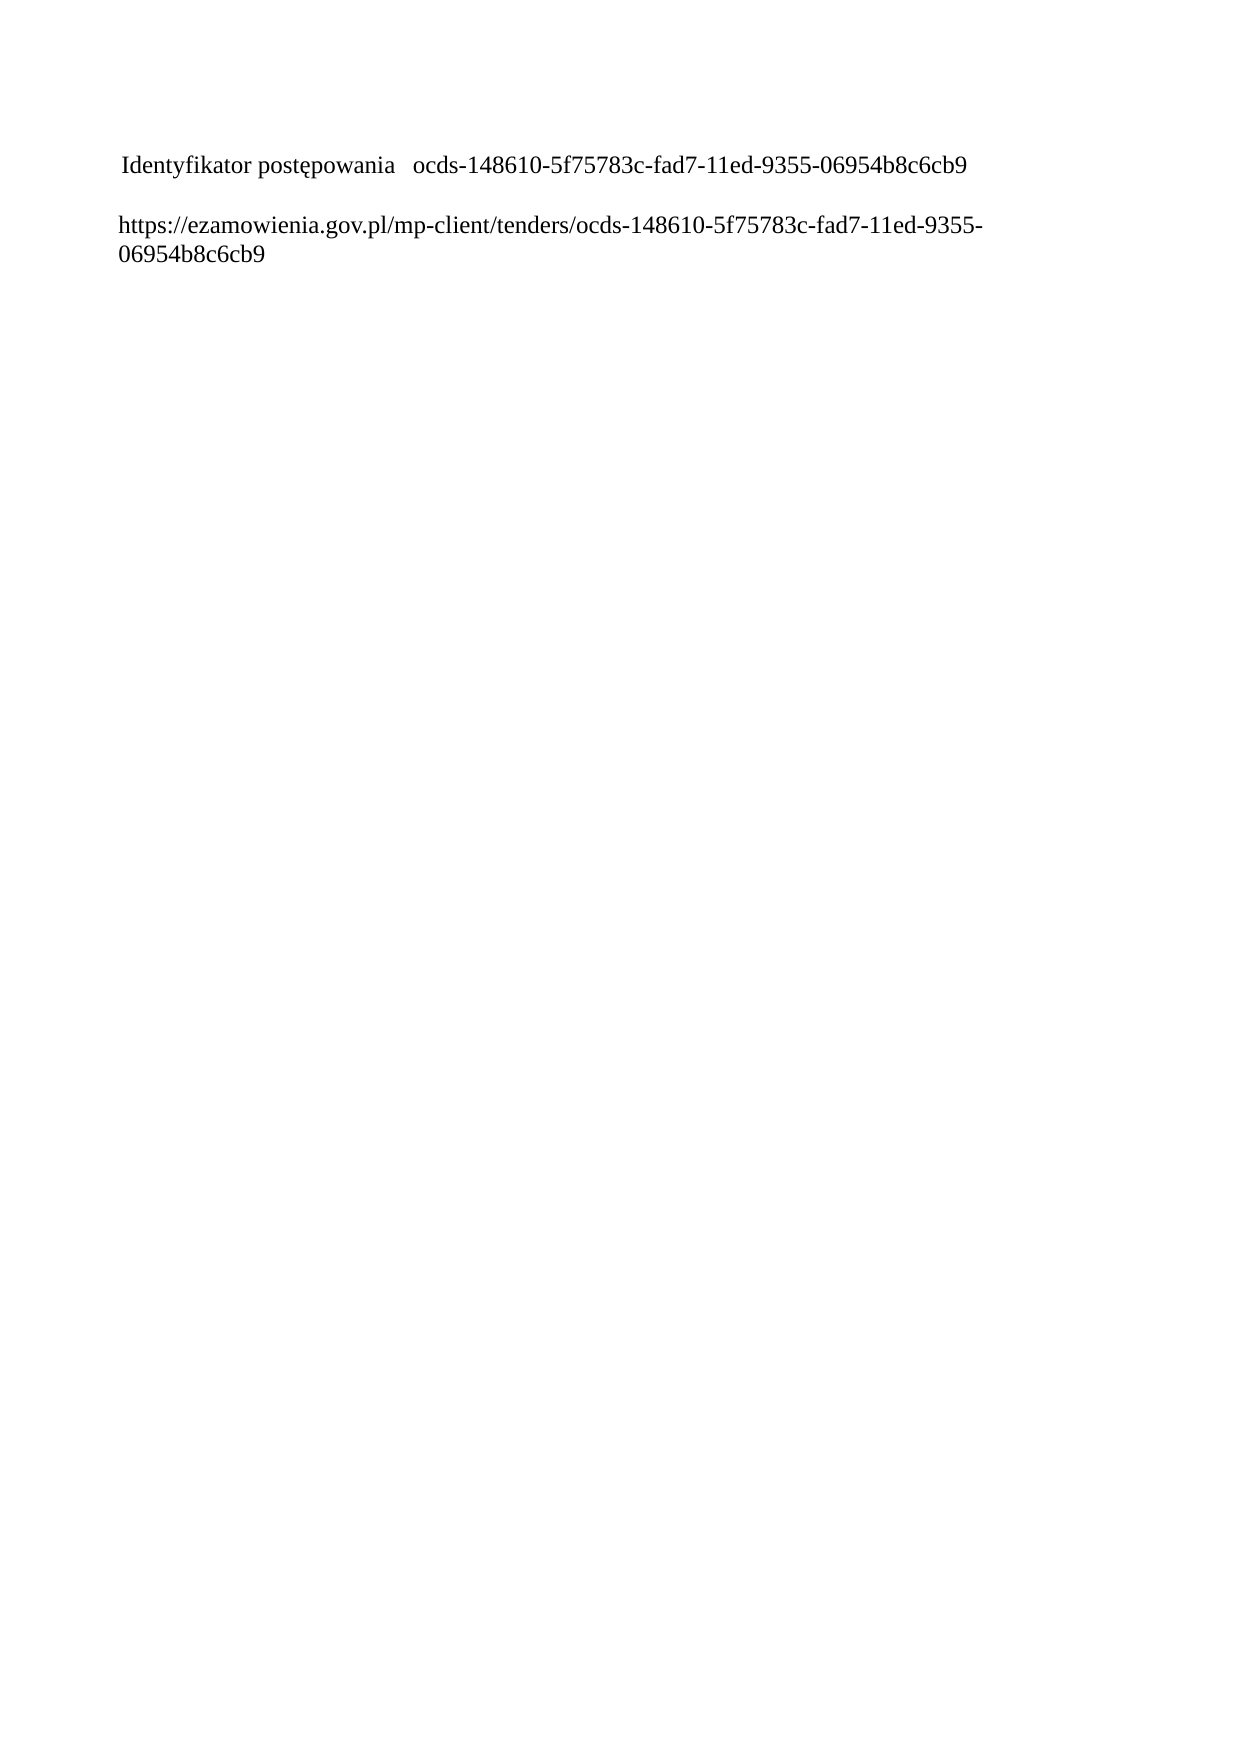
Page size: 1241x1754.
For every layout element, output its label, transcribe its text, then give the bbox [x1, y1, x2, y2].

text https://ezamowienia.gov.pl/mp-client/tenders/ocds-148610-5f75783c-fad7-11ed-9355-06954b8c6cb9 [118, 210, 1122, 268]
table_header ocds-148610-5f75783c-fad7-11ed-9355-06954b8c6cb9 [410, 147, 984, 181]
table_header Identyfikator postępowania [118, 147, 410, 181]
